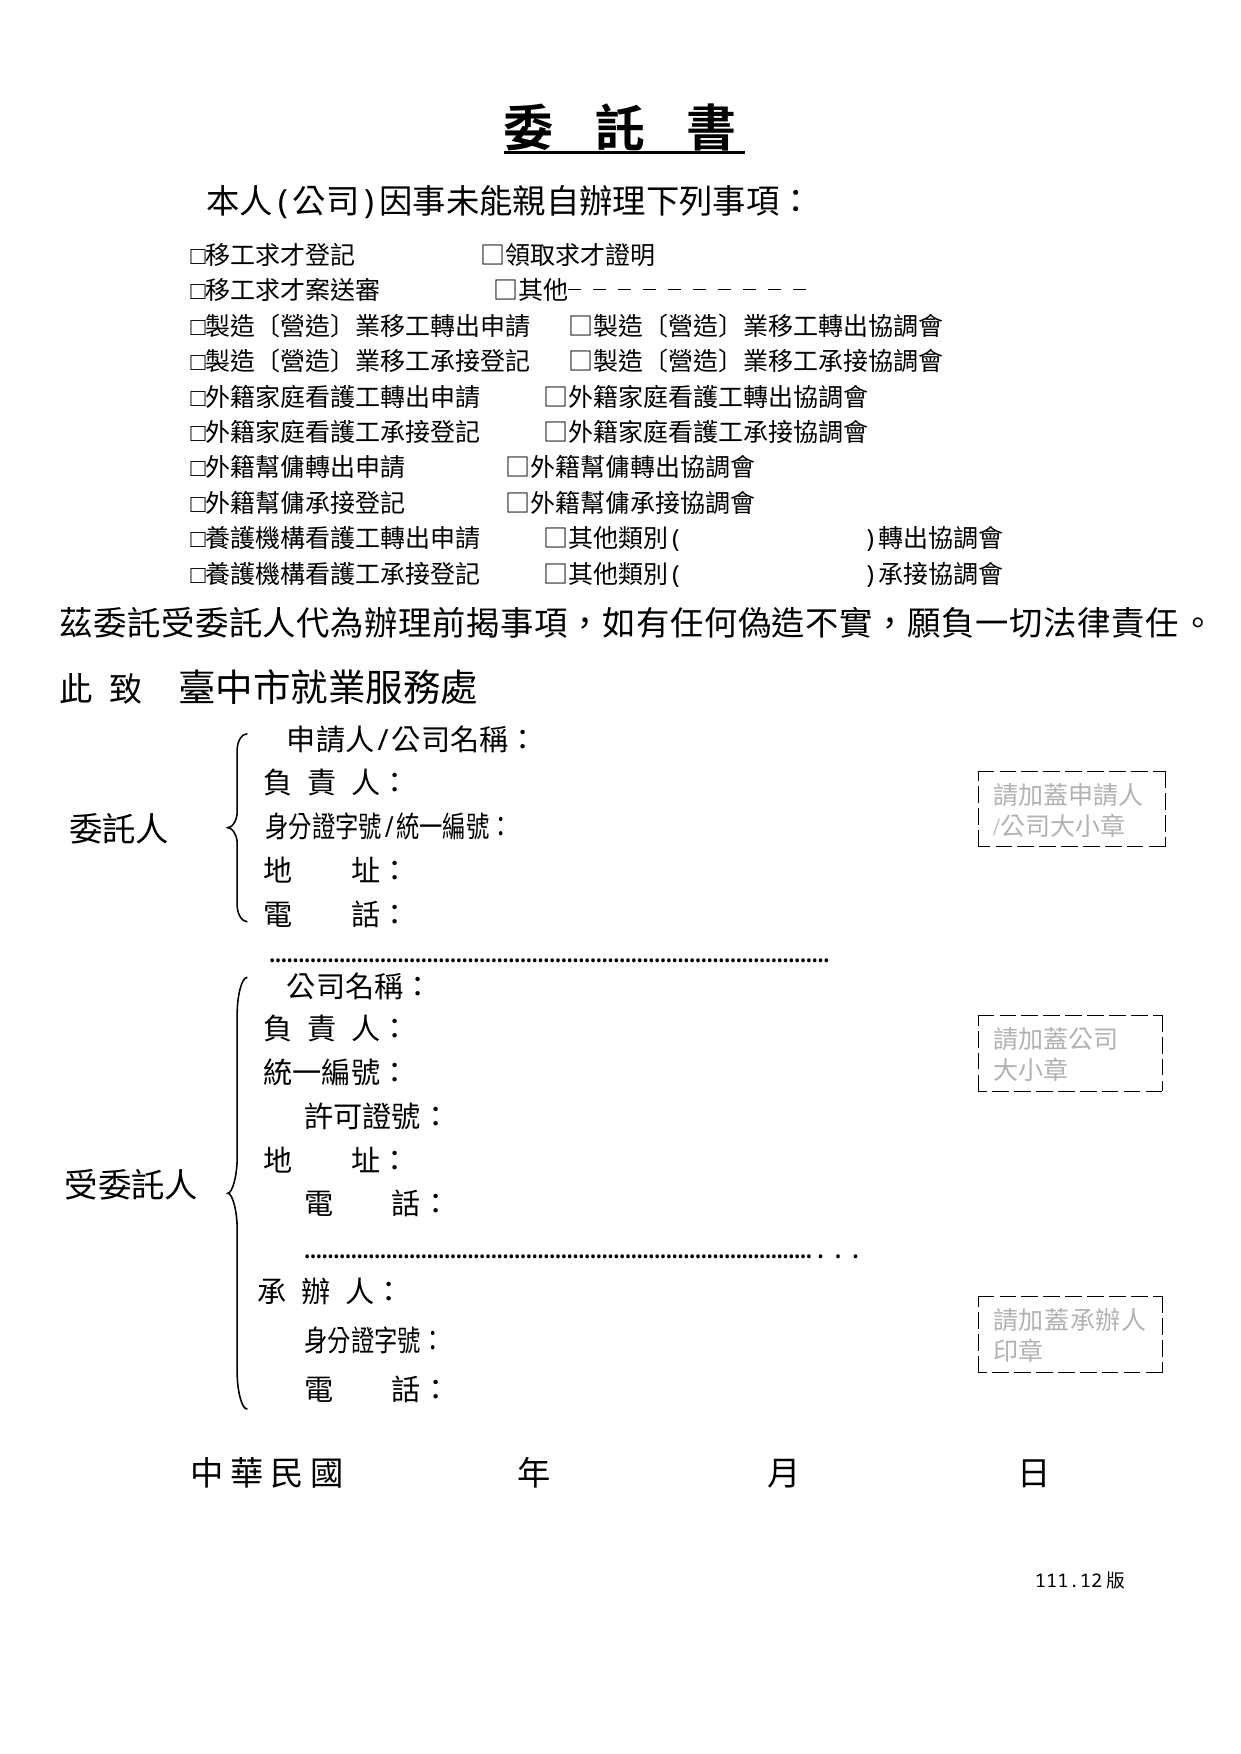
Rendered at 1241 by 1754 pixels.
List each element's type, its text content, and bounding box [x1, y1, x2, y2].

text □製造〔營造〕業移工轉出申請 □製造〔營造〕業移工轉出協調會 [190, 307, 1067, 342]
text [59, 846, 236, 890]
text 承 辦 人： [238, 1267, 1181, 1373]
text …………………………………………………………………………………… [59, 934, 1181, 969]
text □外籍家庭看護工承接登記 □外籍家庭看護工承接協調會 [190, 413, 1067, 448]
text □外籍幫傭承接登記 □外籍幫傭承接協調會 [190, 484, 1067, 519]
text □養護機構看護工承接登記 □其他類別( )承接協調會 [190, 555, 1067, 590]
text □外籍幫傭轉出申請 □外籍幫傭轉出協調會 [190, 448, 1067, 484]
text [59, 1048, 236, 1092]
text [1165, 803, 1181, 846]
text 申請人/公司名稱： [59, 715, 1181, 759]
text [59, 1005, 236, 1048]
text □外籍家庭看護工轉出申請 □外籍家庭看護工轉出協調會 [190, 378, 1067, 413]
text [59, 803, 236, 859]
text [1162, 1048, 1181, 1092]
text 身分證字號/統一編號： [232, 803, 978, 846]
text [59, 1223, 236, 1267]
text □移工求才案送審 □其他╴╴╴╴╴╴╴╴╴╴ [190, 271, 1067, 307]
text 身分證字號： [238, 1316, 978, 1360]
text [203, 1180, 236, 1223]
text 負 責 人： [238, 759, 1181, 847]
text 大小章 [993, 1054, 1147, 1083]
text /公司大小章 [993, 811, 1150, 838]
text 統一編號： [238, 1048, 978, 1092]
text 公司名稱： [59, 969, 1181, 1005]
text □養護機構看護工轉出申請 □其他類別( )轉出協調會 [190, 519, 1067, 555]
text 111.12版 [1034, 1570, 1164, 1591]
text 電 話： [238, 1365, 1181, 1409]
text 茲委託受委託人代為辦理前揭事項，如有任何偽造不實，願負一切法律責任。此 致 臺中市就業服務處 [59, 582, 1181, 715]
text 地 址： [238, 846, 1181, 890]
text 地 址： [236, 1136, 1181, 1180]
text □移工求才登記 □領取求才證明 [190, 236, 1067, 271]
text [59, 1365, 243, 1409]
text □製造〔營造〕業移工承接登記 □製造〔營造〕業移工承接協調會 [190, 342, 1067, 378]
text 負 責 人： [238, 1005, 1181, 1091]
text 電 話： [59, 890, 1181, 934]
text [59, 1136, 236, 1180]
text 本人(公司)因事未能親自辦理下列事項： [59, 180, 1181, 221]
text [1019, 1563, 1179, 1599]
text 中華民國 年 月 日 [59, 1446, 1181, 1495]
text 電 話： [231, 1180, 1181, 1223]
text [59, 1204, 203, 1223]
text 請加蓋公司 [993, 1023, 1147, 1054]
text [59, 1092, 236, 1136]
text [59, 1267, 236, 1311]
text 請加蓋承辦人印章 [993, 1304, 1147, 1364]
text ……………………………………………………………………………... [238, 1223, 1181, 1267]
text 許可證號： [238, 1092, 1181, 1136]
text [1162, 1316, 1181, 1360]
text [59, 1316, 236, 1360]
text [59, 759, 236, 803]
text 請加蓋申請人 [993, 779, 1150, 811]
text 委託人 [69, 817, 210, 848]
text 委 託 書 [59, 89, 1181, 161]
text 受委託人 [59, 1173, 203, 1204]
